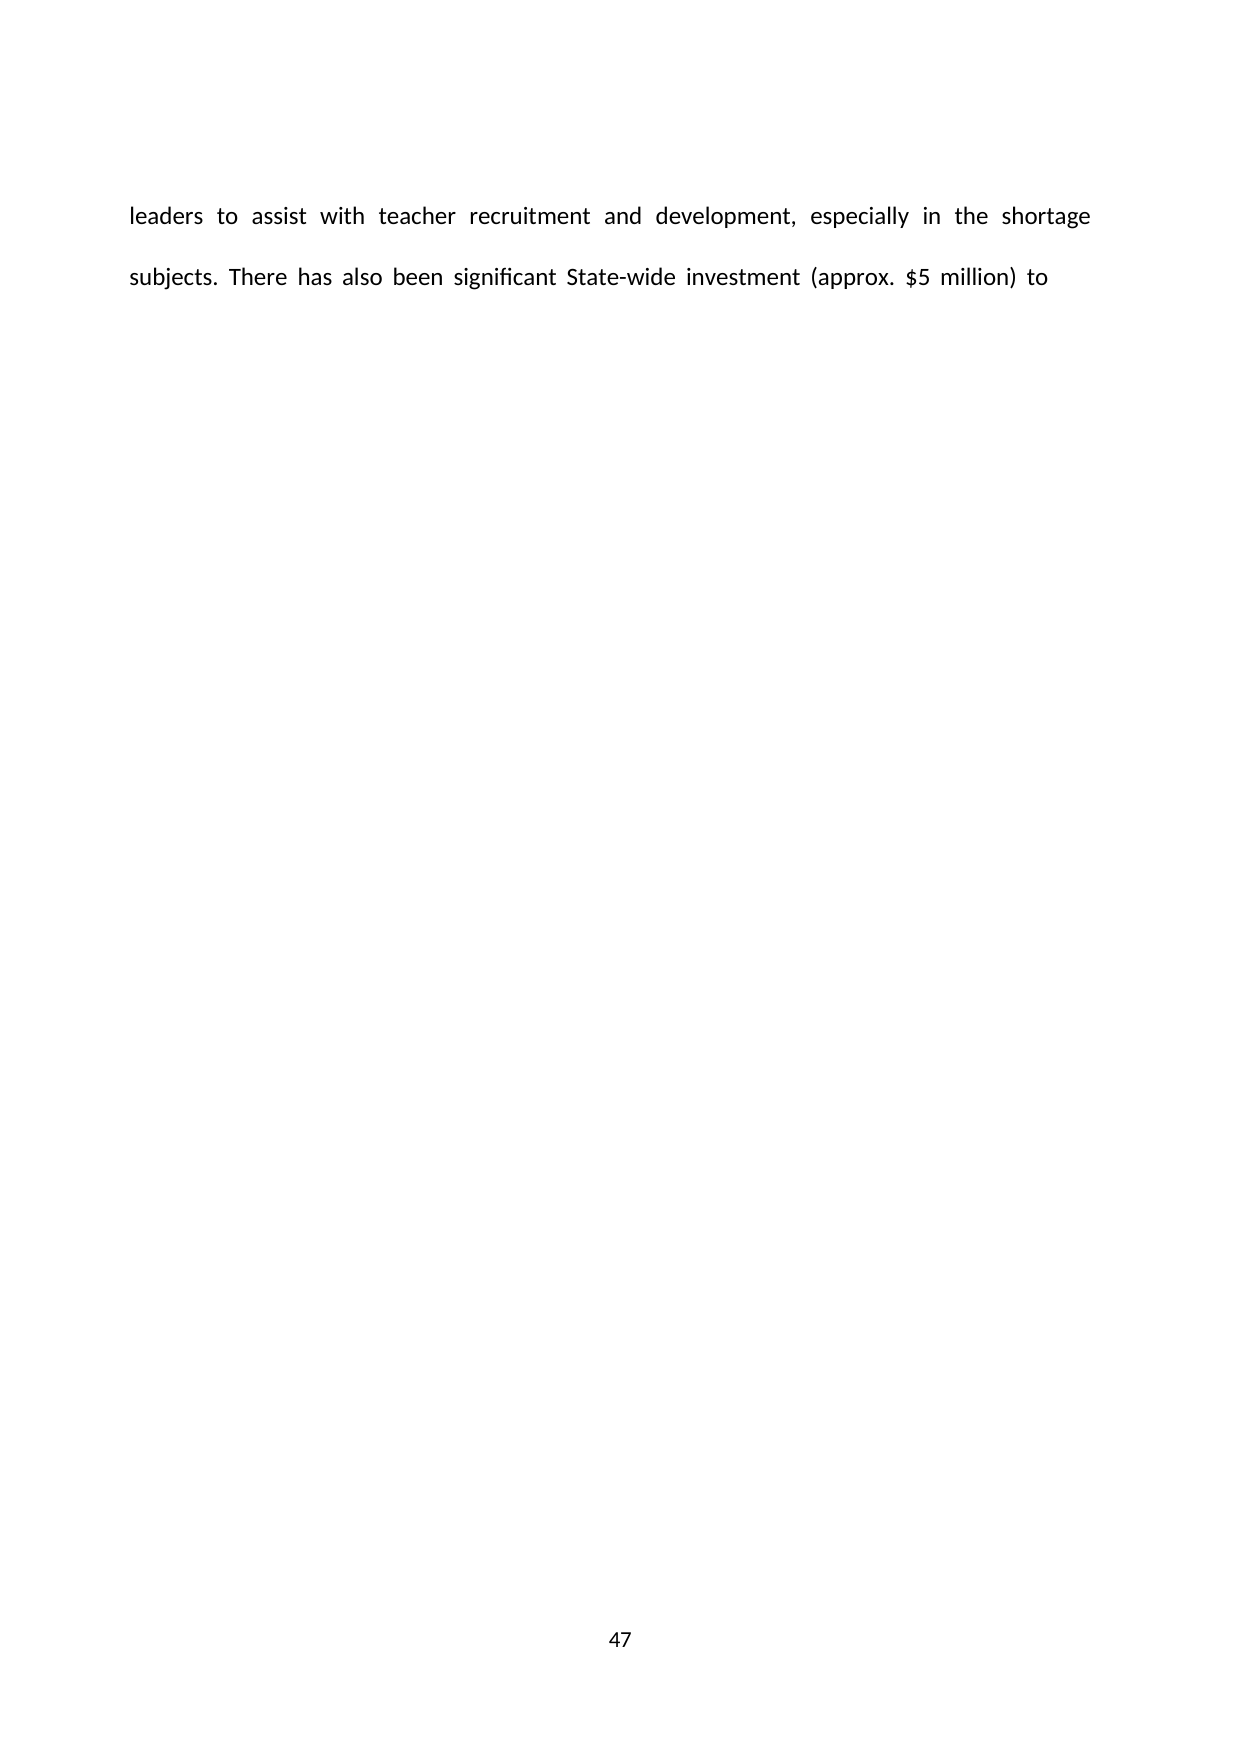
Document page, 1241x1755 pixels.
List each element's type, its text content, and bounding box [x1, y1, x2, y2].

list leaders to assist with teacher recruitment and development, especially in the shortage subjects. There has also been significant State-wide investment (approx. $5 million) to [129, 200, 1091, 292]
